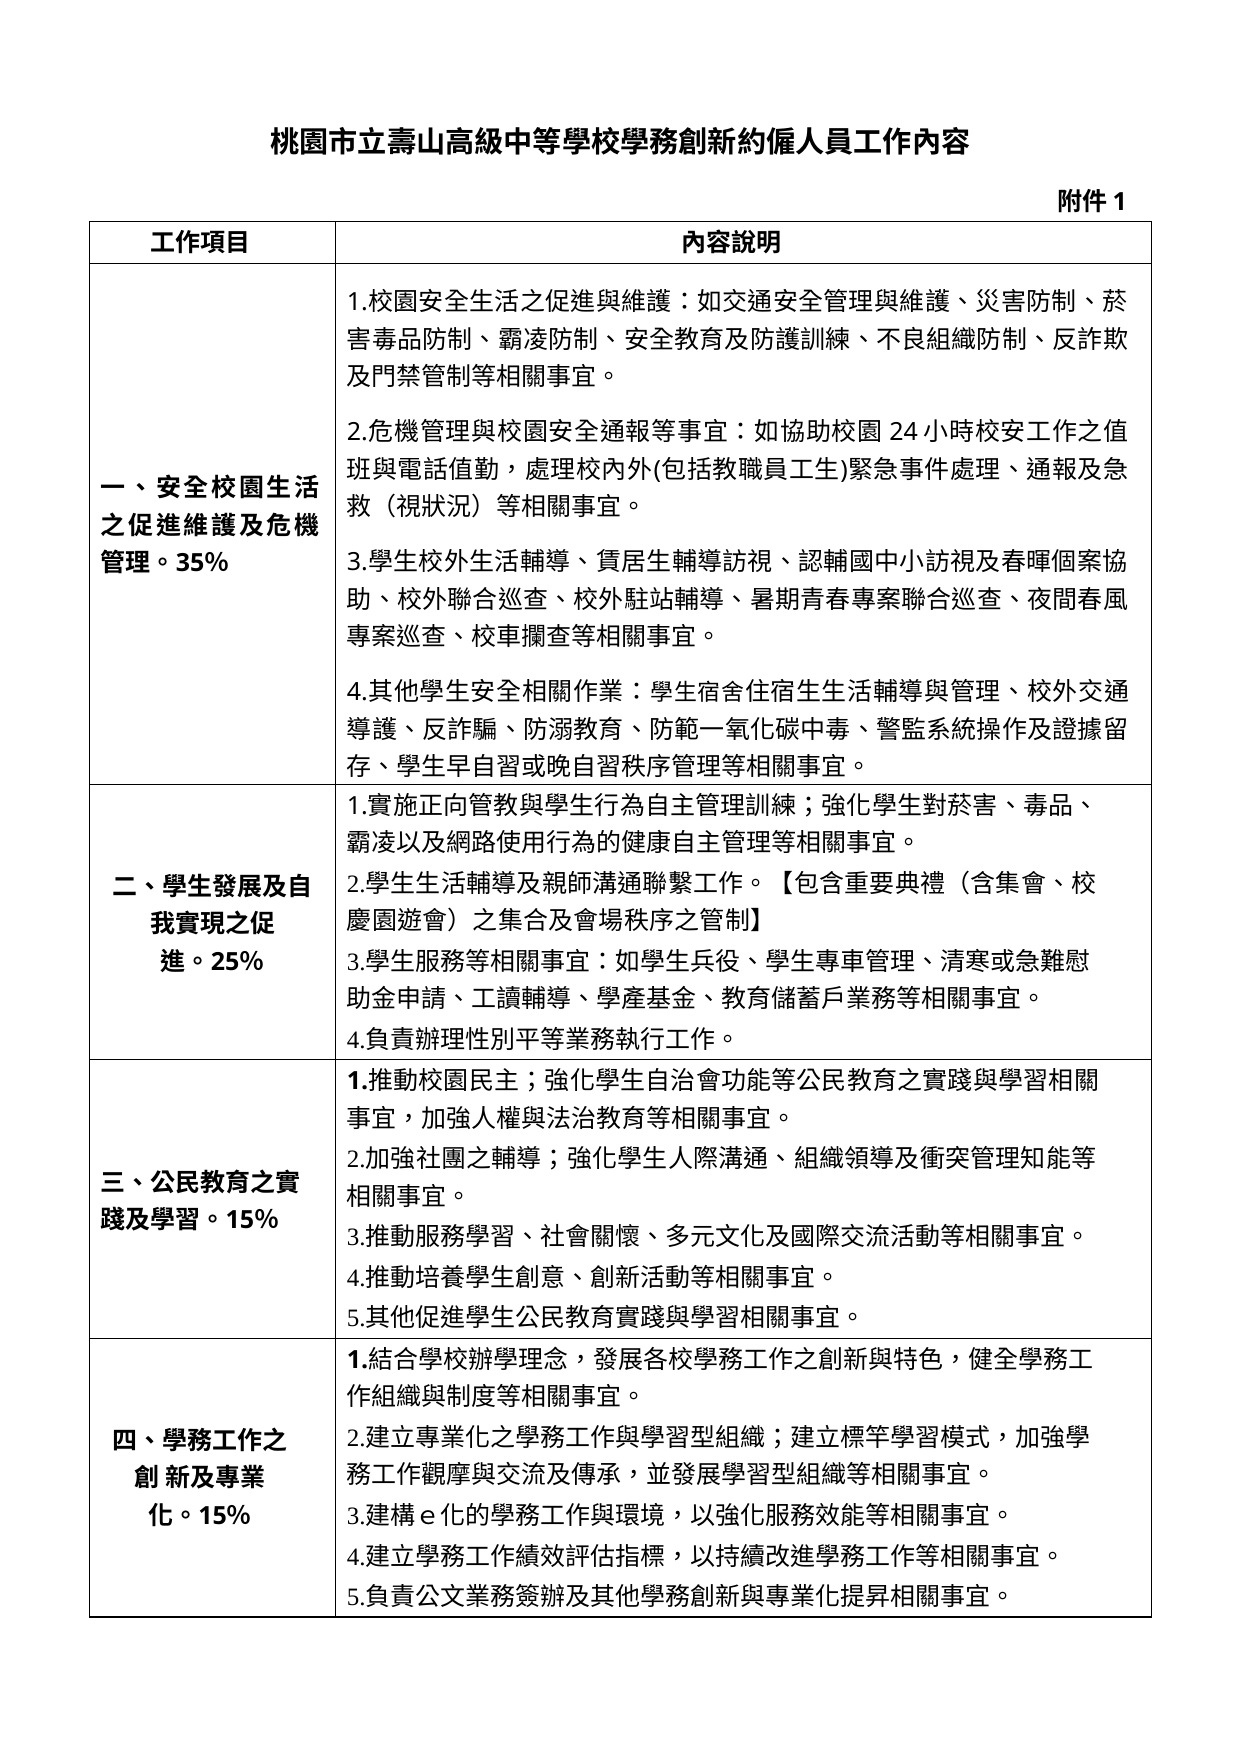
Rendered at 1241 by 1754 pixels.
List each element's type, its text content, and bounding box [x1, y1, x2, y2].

table_header 工作項目 [90, 222, 335, 262]
table_cell 1.推動校園民主；強化學生自治會功能等公民教育之實踐與學習相關事宜，加強人權與法治教育等相關事宜。 2.加強社團之輔導；強化學生人際溝通、組織領導及衝突管理知能等相關事宜。 3.推動服務學習、社會關懷、多元文化及國際交流活動等相關事宜。 4.推動培養學生創意、創新活動等相關事宜。 5.其他促進學生公民教育實踐與學習相關事宜。 [336, 1060, 1151, 1338]
text 桃園市立壽山高級中等學校學務創新約僱人員工作內容 [89, 102, 1152, 177]
text 附件1 [89, 180, 1127, 218]
table_cell 四、學務工作之創 新及專業化。15％ [90, 1339, 335, 1616]
table_cell 1.實施正向管教與學生行為自主管理訓練；強化學生對菸害、毒品、霸凌以及網路使用行為的健康自主管理等相關事宜。 2.學生生活輔導及親師溝通聯繫工作。【包含重要典禮（含集會、校慶園遊會）之集合及會場秩序之管制】 3.學生服務等相關事宜：如學生兵役、學生專車管理、清寒或急難慰助金申請、工讀輔導、學產基金、教育儲蓄戶業務等相關事宜。 4.負責辦理性別平等業務執行工作。 [336, 785, 1151, 1059]
table_cell 三、公民教育之實 踐及學習。15％ [90, 1060, 335, 1338]
table_header 內容說明 [336, 222, 1151, 262]
table_cell 1.校園安全生活之促進與維護：如交通安全管理與維護、災害防制、菸害毒品防制、霸凌防制、安全教育及防護訓練、不良組織防制、反詐欺及門禁管制等相關事宜。 2.危機管理與校園安全通報等事宜：如協助校園24小時校安工作之值班與電話值勤，處理校內外(包括教職員工生)緊急事件處理、通報及急救（視狀況）等相關事宜。 3.學生校外生活輔導、賃居生輔導訪視、認輔國中小訪視及春暉個案協助、校外聯合巡查、校外駐站輔導、暑期青春專案聯合巡查、夜間春風專案巡查、校車攔查等相關事宜。 4.其他學生安全相關作業：學生宿舍住宿生生活輔導與管理、校外交通導護、反詐騙、防溺教育、防範一氧化碳中毒、警監系統操作及證據留存、學生早自習或晚自習秩序管理等相關事宜。 [336, 264, 1151, 783]
table_cell 一、安全校園生活之促進維護及危機管理。35％ [90, 264, 335, 783]
table_cell 二、學生發展及自 我實現之促進。25％ [90, 785, 335, 1059]
table_cell 1.結合學校辦學理念，發展各校學務工作之創新與特色，健全學務工作組織與制度等相關事宜。 2.建立專業化之學務工作與學習型組織；建立標竿學習模式，加強學務工作觀摩與交流及傳承，並發展學習型組織等相關事宜。 3.建構ｅ化的學務工作與環境，以強化服務效能等相關事宜。 4.建立學務工作績效評估指標，以持續改進學務工作等相關事宜。 5.負責公文業務簽辦及其他學務創新與專業化提昇相關事宜。 [336, 1339, 1151, 1616]
